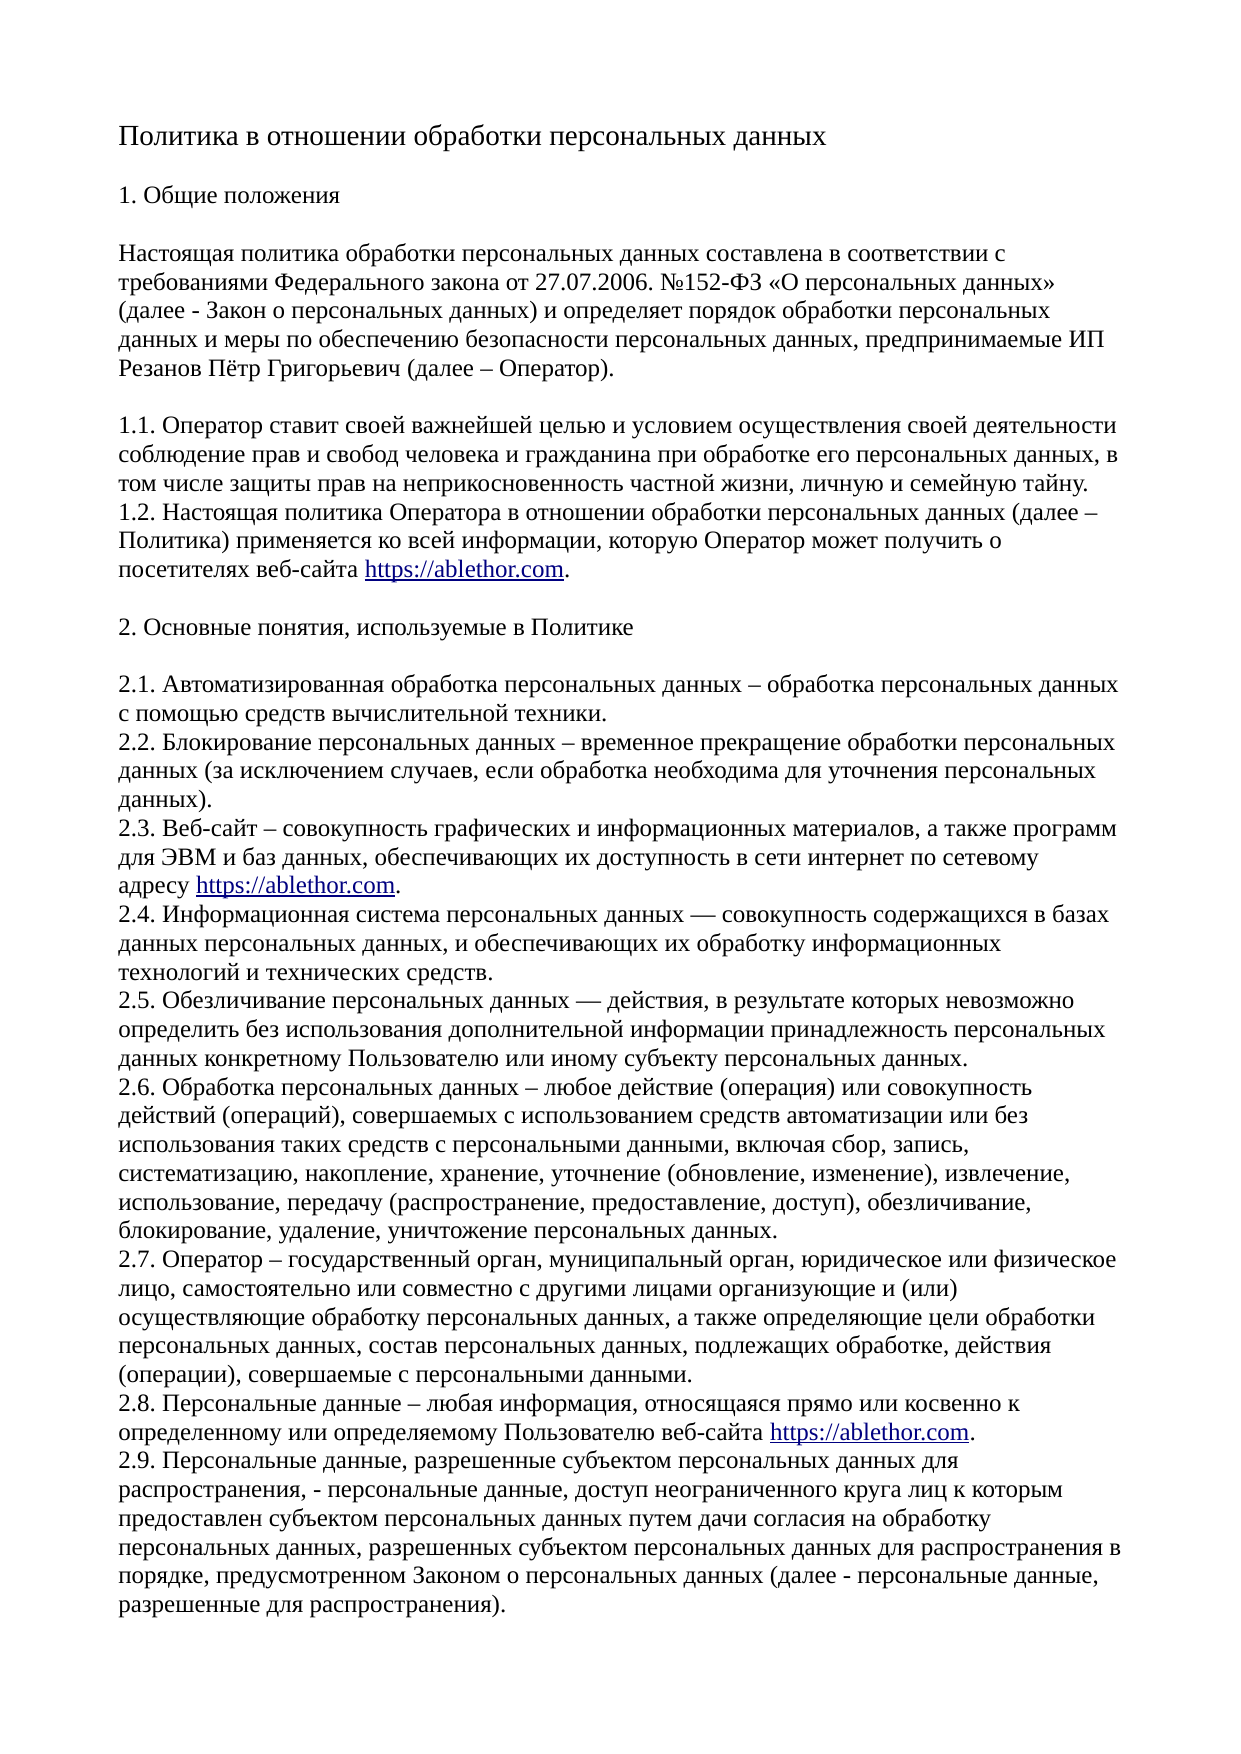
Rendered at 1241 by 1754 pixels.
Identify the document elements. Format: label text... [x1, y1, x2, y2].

text 2.2. Блокирование персональных данных – временное прекращение обработки персональных данных (за исключением случаев, если обработка необходима для уточнения персональных данных). [118, 727, 1122, 813]
text 2.6. Обработка персональных данных – любое действие (операция) или совокупность действий (операций), совершаемых с использованием средств автоматизации или без использования таких средств с персональными данными, включая сбор, запись, систематизацию, накопление, хранение, уточнение (обновление, изменение), извлечение, использование, передачу (распространение, предоставление, доступ), обезличивание, блокирование, удаление, уничтожение персональных данных. [118, 1072, 1122, 1244]
text 1.1. Оператор ставит своей важнейшей целью и условием осуществления своей деятельности соблюдение прав и свобод человека и гражданина при обработке его персональных данных, в том числе защиты прав на неприкосновенность частной жизни, личную и семейную тайну. [118, 410, 1122, 497]
text Политика в отношении обработки персональных данных [118, 118, 1122, 152]
text Настоящая политика обработки персональных данных составлена в соответствии с требованиями Федерального закона от 27.07.2006. №152-ФЗ «О персональных данных» (далее - Закон о персональных данных) и определяет порядок обработки персональных данных и меры по обеспечению безопасности персональных данных, предпринимаемые ИП Резанов Пётр Григорьевич (далее – Оператор). [118, 238, 1122, 382]
text 2.7. Оператор – государственный орган, муниципальный орган, юридическое или физическое лицо, самостоятельно или совместно с другими лицами организующие и (или) осуществляющие обработку персональных данных, а также определяющие цели обработки персональных данных, состав персональных данных, подлежащих обработке, действия (операции), совершаемые с персональными данными. [118, 1244, 1122, 1388]
text 2.9. Персональные данные, разрешенные субъектом персональных данных для распространения, - персональные данные, доступ неограниченного круга лиц к которым предоставлен субъектом персональных данных путем дачи согласия на обработку персональных данных, разрешенных субъектом персональных данных для распространения в порядке, предусмотренном Законом о персональных данных (далее - персональные данные, разрешенные для распространения). [118, 1445, 1122, 1618]
text 2. Основные понятия, используемые в Политике [118, 612, 1122, 640]
text 2.5. Обезличивание персональных данных — действия, в результате которых невозможно определить без использования дополнительной информации принадлежность персональных данных конкретному Пользователю или иному субъекту персональных данных. [118, 985, 1122, 1072]
text 2.8. Персональные данные – любая информация, относящаяся прямо или косвенно к определенному или определяемому Пользователю веб-сайта https://ablethor.com. [118, 1388, 1122, 1445]
text 1.2. Настоящая политика Оператора в отношении обработки персональных данных (далее – Политика) применяется ко всей информации, которую Оператор может получить о посетителях веб-сайта https://ablethor.com. [118, 497, 1122, 583]
text 2.1. Автоматизированная обработка персональных данных – обработка персональных данных с помощью средств вычислительной техники. [118, 669, 1122, 727]
text 1. Общие положения [118, 180, 1122, 209]
text 2.3. Веб-сайт – совокупность графических и информационных материалов, а также программ для ЭВМ и баз данных, обеспечивающих их доступность в сети интернет по сетевому адресу https://ablethor.com. [118, 813, 1122, 899]
text 2.4. Информационная система персональных данных — совокупность содержащихся в базах данных персональных данных, и обеспечивающих их обработку информационных технологий и технических средств. [118, 899, 1122, 985]
